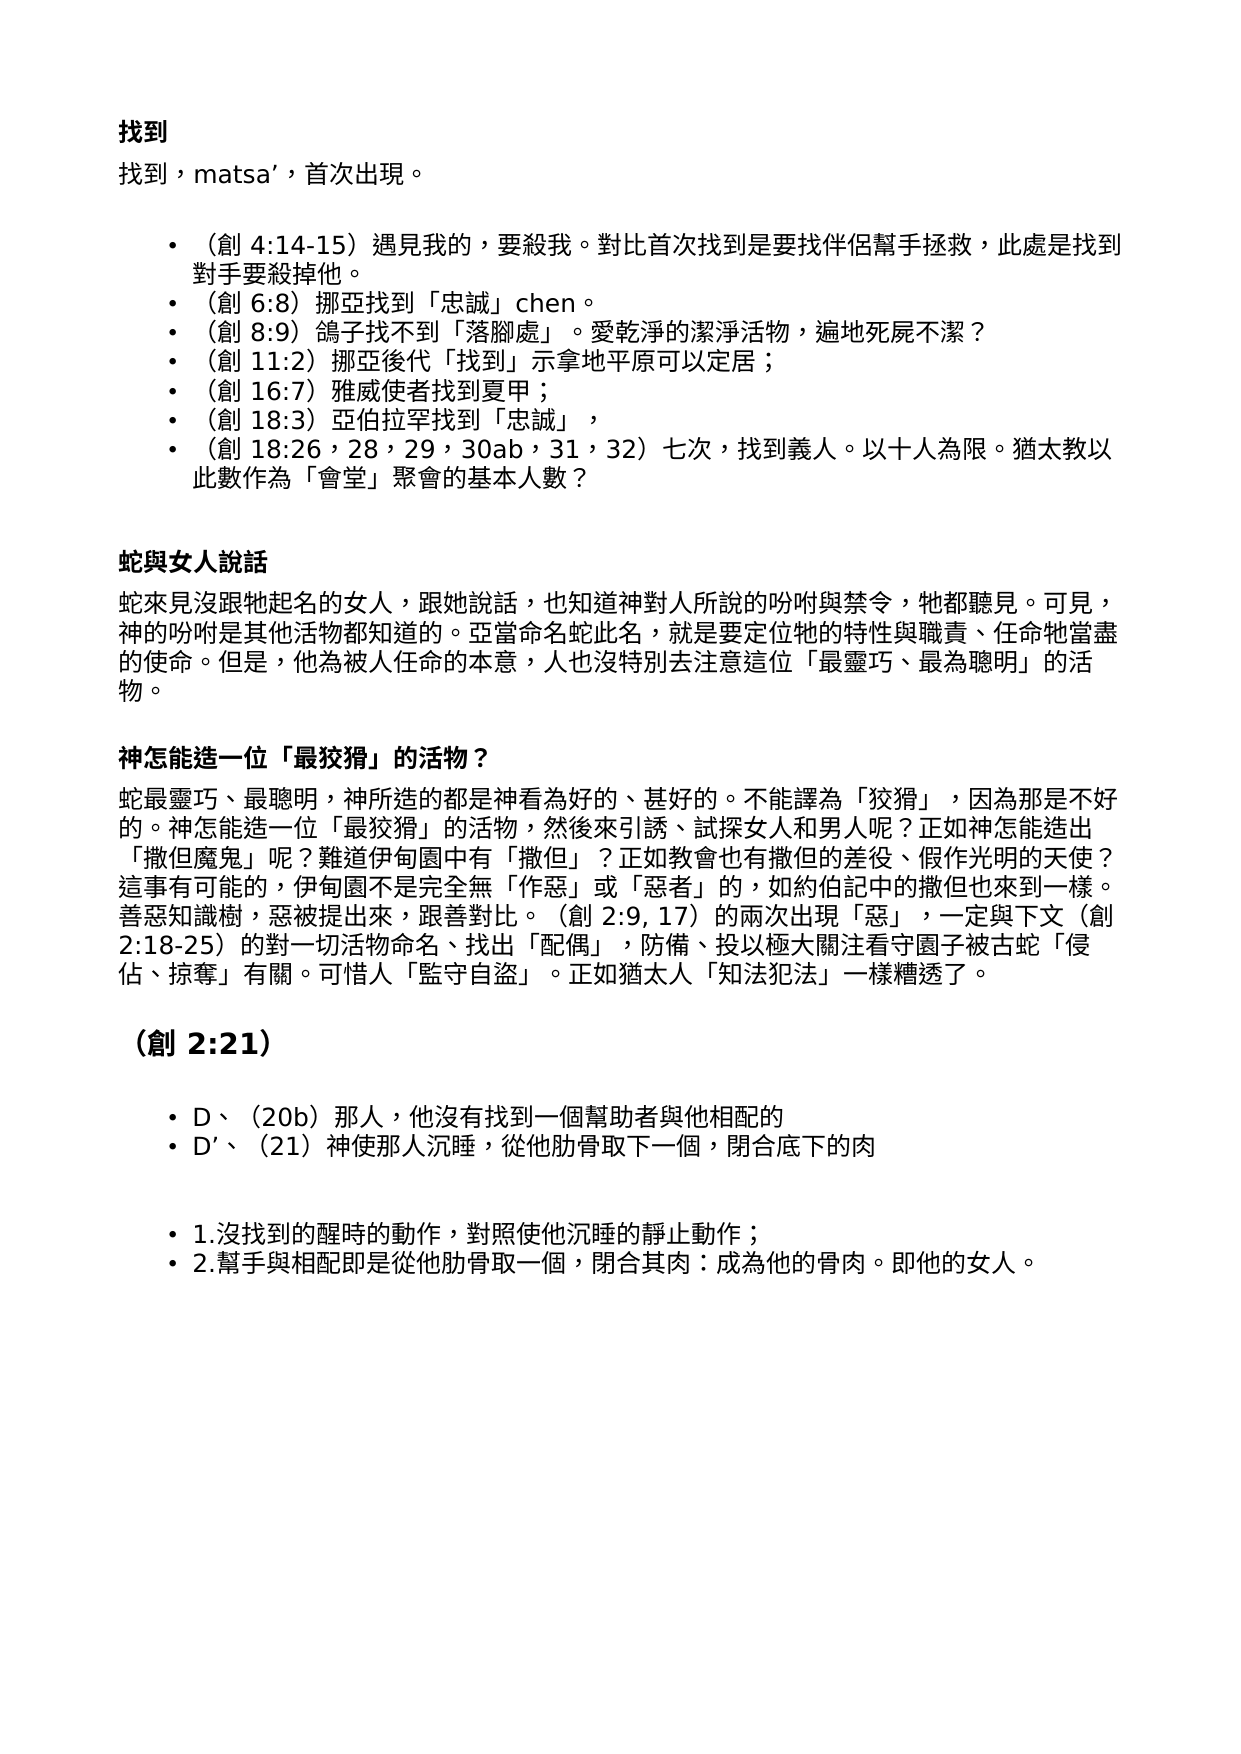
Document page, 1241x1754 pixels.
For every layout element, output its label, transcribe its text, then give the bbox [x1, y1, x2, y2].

list （創 4:14-15）遇見我的，要殺我。對比首次找到是要找伴侶幫手拯救，此處是找到對手要殺掉他。 [177, 231, 1122, 289]
list （創 16:7）雅威使者找到夏甲； [177, 377, 1122, 406]
text 找到，matsa’，首次出現。 [118, 160, 1122, 189]
list D’、（21）神使那人沉睡，從他肋骨取下一個，閉合底下的肉 [177, 1132, 1122, 1161]
list （創 18:3）亞伯拉罕找到「忠誠」， [177, 406, 1122, 435]
list （創 11:2）挪亞後代「找到」示拿地平原可以定居； [177, 348, 1122, 377]
list （創 6:8）挪亞找到「忠誠」chen。 [177, 289, 1122, 318]
text 蛇最靈巧、最聰明，神所造的都是神看為好的、甚好的。不能譯為「狡猾」，因為那是不好的。神怎能造一位「最狡猾」的活物，然後來引誘、試探女人和男人呢？正如神怎能造出「撒但魔鬼」呢？難道伊甸園中有「撒但」？正如教會也有撒但的差役、假作光明的天使？這事有可能的，伊甸園不是完全無「作惡」或「惡者」的，如約伯記中的撒但也來到一樣。善惡知識樹，惡被提出來，跟善對比。（創 2:9, 17）的兩次出現「惡」，一定與下文（創 2:18-25）的對一切活物命名、找出「配偶」，防備、投以極大關注看守園子被古蛇「侵佔、掠奪」有關。可惜人「監守自盜」。正如猶太人「知法犯法」一樣糟透了。 [118, 785, 1122, 989]
subtitle （創 2:21） [118, 1027, 1122, 1061]
list D、（20b）那人，他沒有找到一個幫助者與他相配的 [177, 1103, 1122, 1132]
subtitle 找到 [118, 118, 1122, 147]
subtitle 神怎能造一位「最狡猾」的活物？ [118, 744, 1122, 773]
subtitle 蛇與女人說話 [118, 548, 1122, 577]
list （創 8:9）鴿子找不到「落腳處」。愛乾淨的潔淨活物，遍地死屍不潔？ [177, 318, 1122, 348]
text 蛇來見沒跟牠起名的女人，跟她說話，也知道神對人所說的吩咐與禁令，牠都聽見。可見，神的吩咐是其他活物都知道的。亞當命名蛇此名，就是要定位牠的特性與職責、任命牠當盡的使命。但是，他為被人任命的本意，人也沒特別去注意這位「最靈巧、最為聰明」的活物。 [118, 589, 1122, 706]
list 1.沒找到的醒時的動作，對照使他沉睡的靜止動作； [177, 1220, 1122, 1249]
list 2.幫手與相配即是從他肋骨取一個，閉合其肉：成為他的骨肉。即他的女人。 [177, 1249, 1122, 1279]
list （創 18:26，28，29，30ab，31，32）七次，找到義人。以十人為限。猶太教以此數作為「會堂」聚會的基本人數？ [177, 435, 1122, 493]
